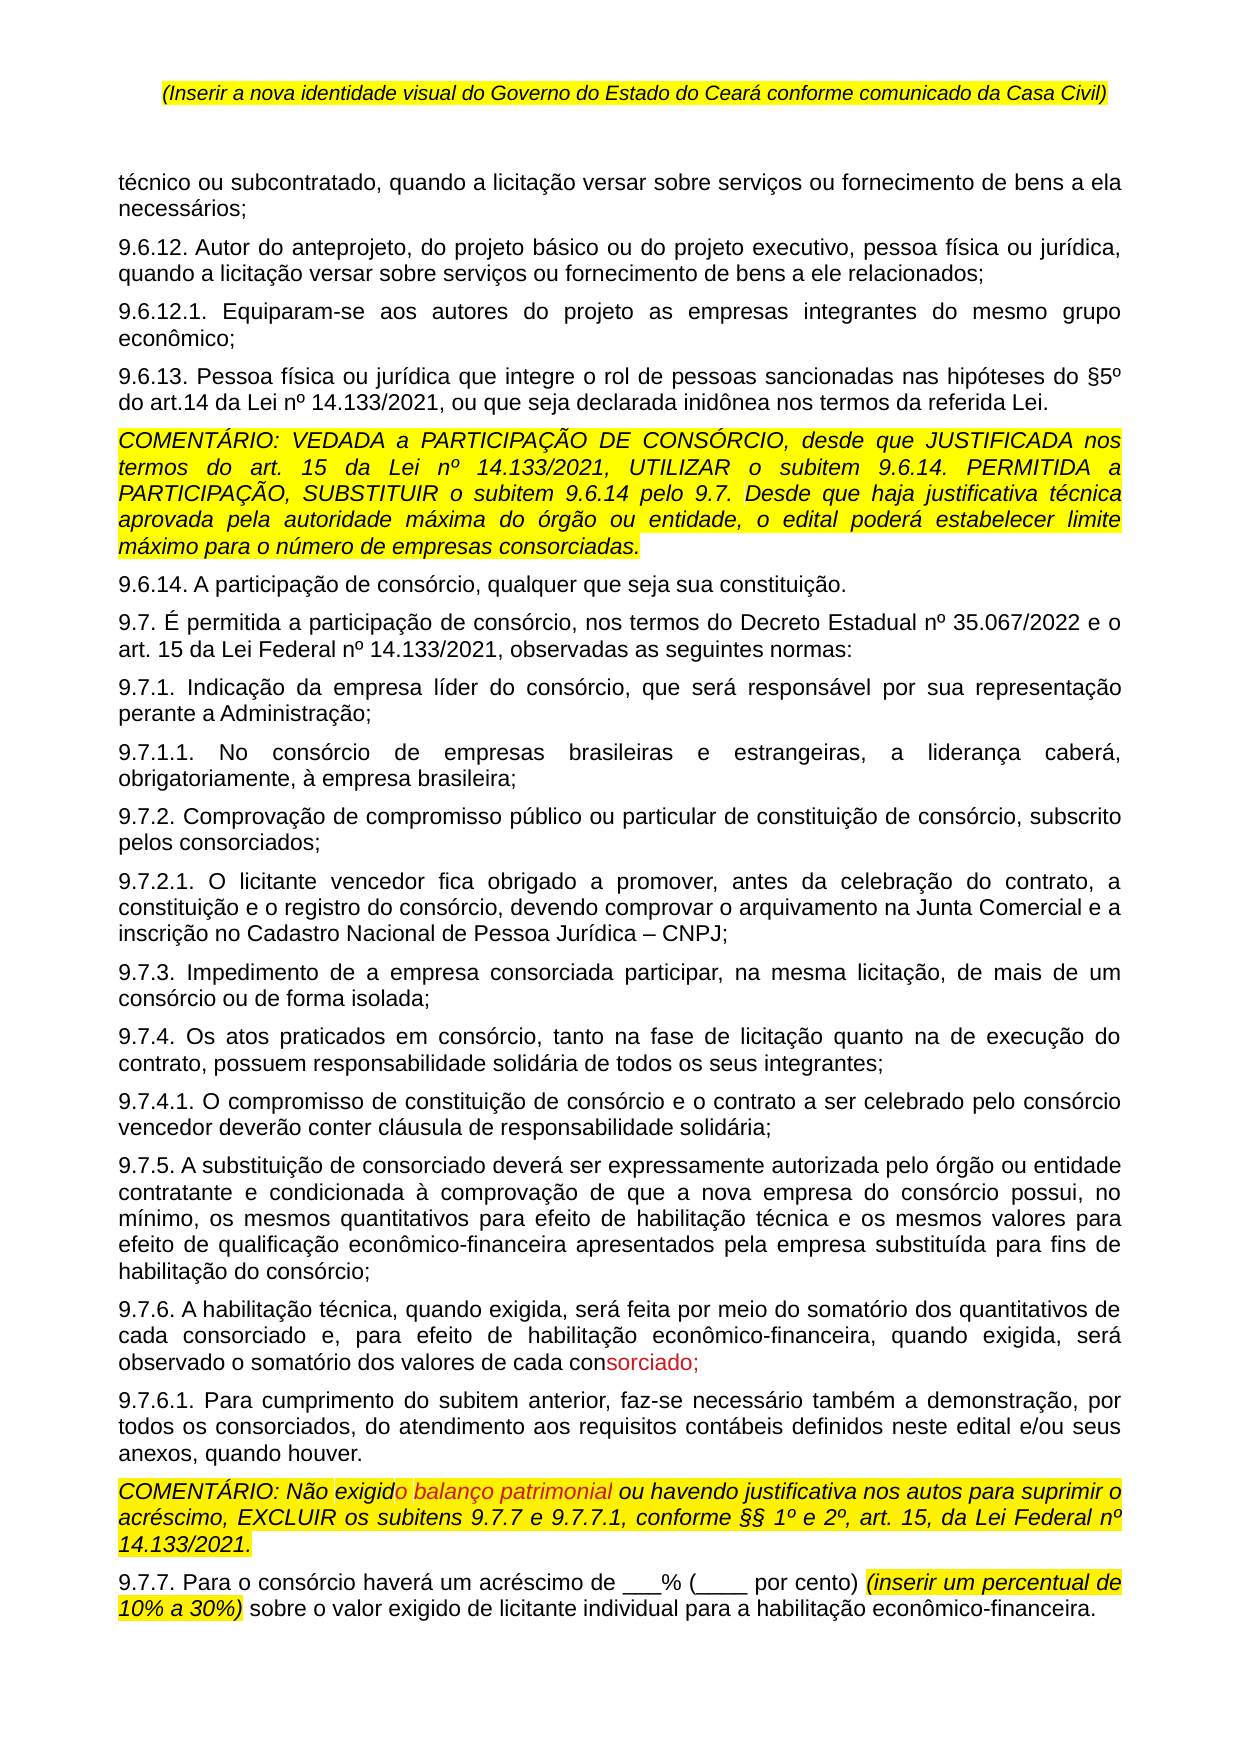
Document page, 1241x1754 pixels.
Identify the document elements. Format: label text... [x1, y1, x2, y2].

text 9.6.13. Pessoa física ou jurídica que integre o rol de pessoas sancionadas nas hipóteses do §5º do art.14 da Lei nº 14.133/2021, ou que seja declarada inidônea nos termos da referida Lei. [118, 363, 1122, 416]
text 9.7. É permitida a participação de consórcio, nos termos do Decreto Estadual nº 35.067/2022 e o art. 15 da Lei Federal nº 14.133/2021, observadas as seguintes normas: [118, 609, 1122, 662]
text técnico ou subcontratado, quando a licitação versar sobre serviços ou fornecimento de bens a ela necessários; [118, 169, 1122, 222]
text COMENTÁRIO: Não exigido balanço patrimonial ou havendo justificativa nos autos para suprimir o acréscimo, EXCLUIR os subitens 9.7.7 e 9.7.7.1, conforme §§ 1º e 2º, art. 15, da Lei Federal nº 14.133/2021. [118, 1478, 1122, 1557]
text 9.6.12. Autor do anteprojeto, do projeto básico ou do projeto executivo, pessoa física ou jurídica, quando a licitação versar sobre serviços ou fornecimento de bens a ele relacionados; [118, 234, 1122, 286]
text 9.7.4. Os atos praticados em consórcio, tanto na fase de licitação quanto na de execução do contrato, possuem responsabilidade solidária de todos os seus integrantes; [118, 1023, 1122, 1076]
text 9.7.1.1. No consórcio de empresas brasileiras e estrangeiras, a liderança caberá, obrigatoriamente, à empresa brasileira; [118, 738, 1122, 791]
text 9.6.12.1. Equiparam-se aos autores do projeto as empresas integrantes do mesmo grupo econômico; [118, 298, 1122, 351]
text 9.7.2.1. O licitante vencedor fica obrigado a promover, antes da celebração do contrato, a constituição e o registro do consórcio, devendo comprovar o arquivamento na Junta Comercial e a inscrição no Cadastro Nacional de Pessoa Jurídica – CNPJ; [118, 868, 1122, 947]
text 9.7.6.1. Para cumprimento do subitem anterior, faz-se necessário também a demonstração, por todos os consorciados, do atendimento aos requisitos contábeis definidos neste edital e/ou seus anexos, quando houver. [118, 1387, 1122, 1466]
text 9.7.6. A habilitação técnica, quando exigida, será feita por meio do somatório dos quantitativos de cada consorciado e, para efeito de habilitação econômico-financeira, quando exigida, será observado o somatório dos valores de cada consorciado; [118, 1296, 1122, 1375]
text 9.6.14. A participação de consórcio, qualquer que seja sua constituição. [118, 571, 1122, 597]
text 9.7.2. Comprovação de compromisso público ou particular de constituição de consórcio, subscrito pelos consorciados; [118, 803, 1122, 856]
text COMENTÁRIO: VEDADA a PARTICIPAÇÃO DE CONSÓRCIO, desde que JUSTIFICADA nos termos do art. 15 da Lei nº 14.133/2021, UTILIZAR o subitem 9.6.14. PERMITIDA a PARTICIPAÇÃO, SUBSTITUIR o subitem 9.6.14 pelo 9.7. Desde que haja justificativa técnica aprovada pela autoridade máxima do órgão ou entidade, o edital poderá estabelecer limite máximo para o número de empresas consorciadas. [118, 427, 1122, 559]
text 9.7.3. Impedimento de a empresa consorciada participar, na mesma licitação, de mais de um consórcio ou de forma isolada; [118, 958, 1122, 1011]
text 9.7.5. A substituição de consorciado deverá ser expressamente autorizada pelo órgão ou entidade contratante e condicionada à comprovação de que a nova empresa do consórcio possui, no mínimo, os mesmos quantitativos para efeito de habilitação técnica e os mesmos valores para efeito de qualificação econômico-financeira apresentados pela empresa substituída para fins de habilitação do consórcio; [118, 1152, 1122, 1284]
text 9.7.1. Indicação da empresa líder do consórcio, que será responsável por sua representação perante a Administração; [118, 674, 1122, 727]
text 9.7.4.1. O compromisso de constituição de consórcio e o contrato a ser celebrado pelo consórcio vencedor deverão conter cláusula de responsabilidade solidária; [118, 1088, 1122, 1140]
text 9.7.7. Para o consórcio haverá um acréscimo de ___% (____ por cento) (inserir um percentual de 10% a 30%) sobre o valor exigido de licitante individual para a habilitação econômico-financeira. [118, 1569, 1122, 1621]
